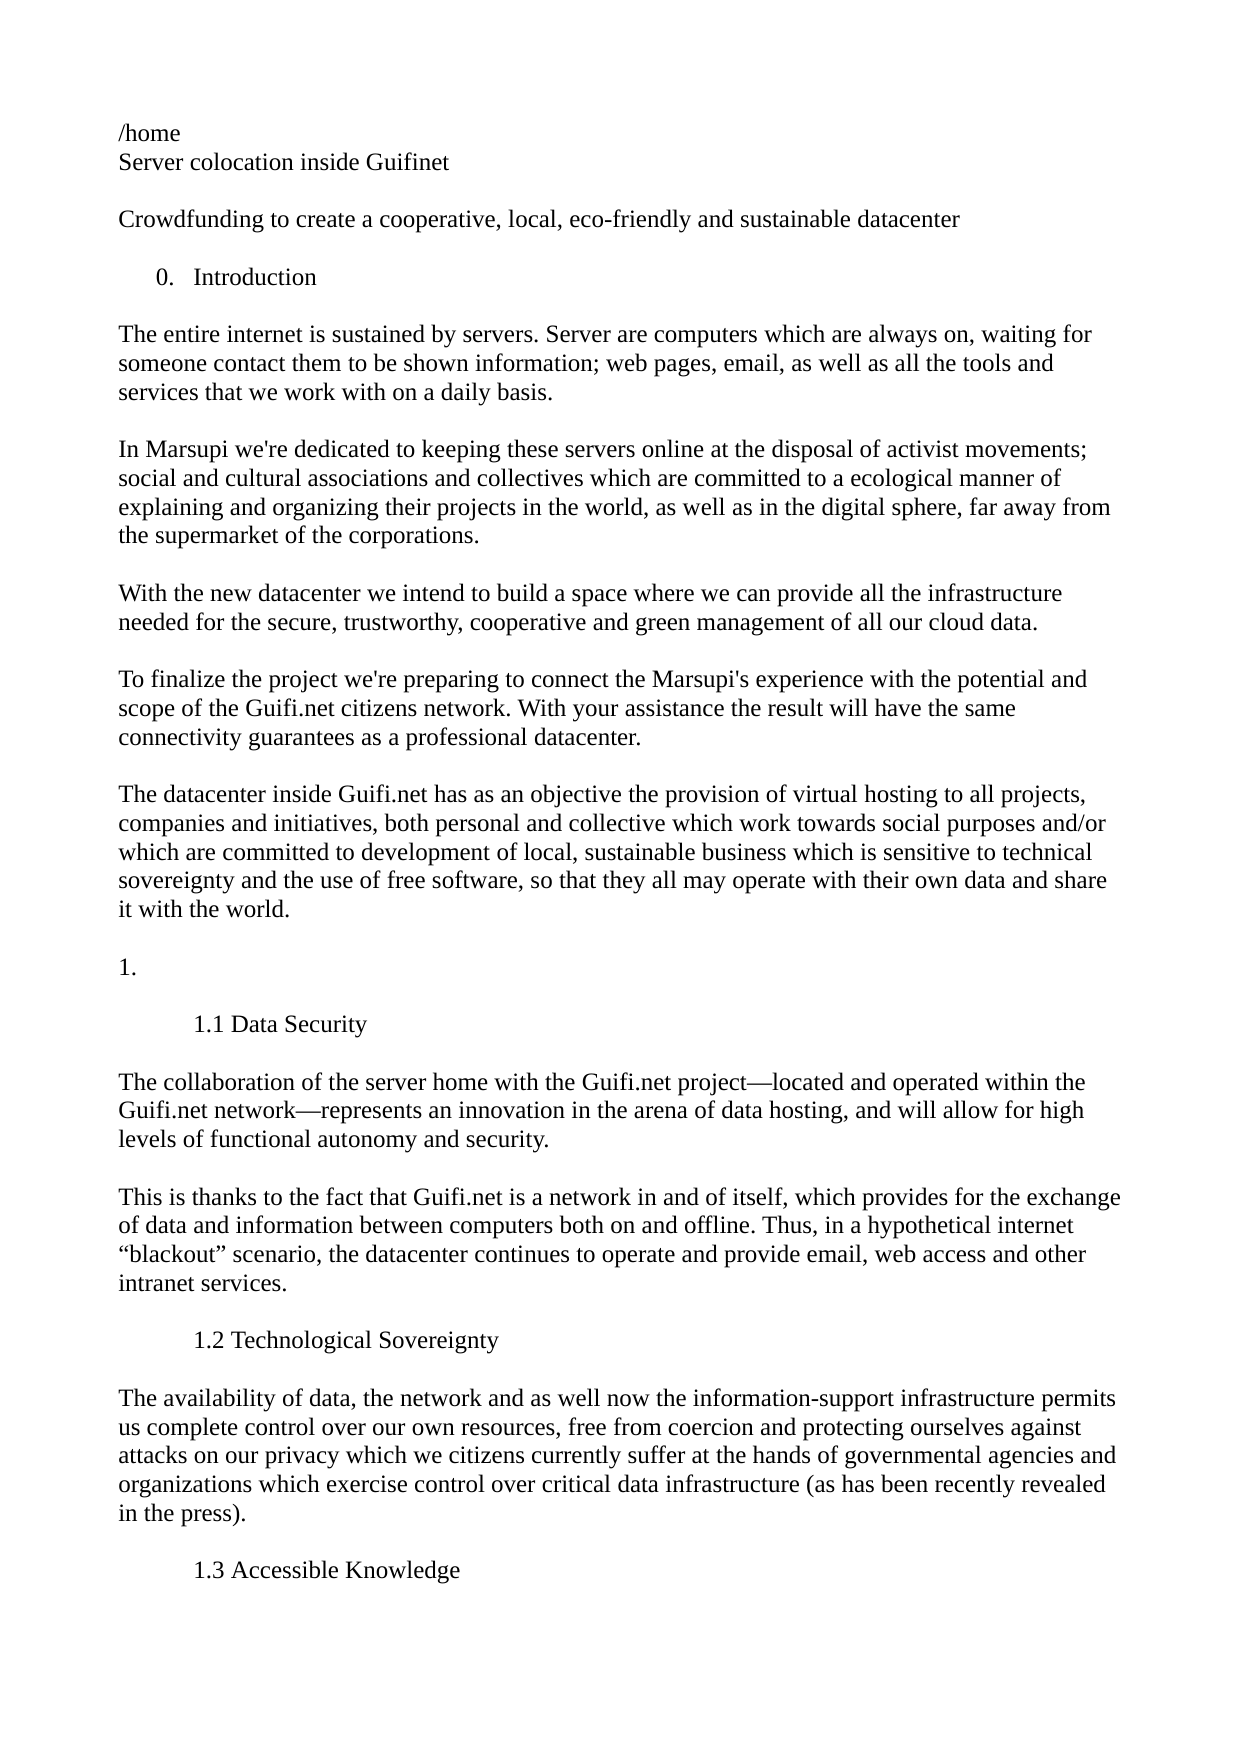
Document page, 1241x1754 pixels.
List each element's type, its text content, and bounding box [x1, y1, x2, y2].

text 1. [118, 952, 1122, 981]
text In Marsupi we're dedicated to keeping these servers online at the disposal of activist movements; social and cultural associations and collectives which are committed to a ecological manner of explaining and organizing their projects in the world, as well as in the digital sphere, far away from the supermarket of the corporations. [118, 434, 1122, 549]
list Introduction [156, 262, 1122, 291]
text This is thanks to the fact that Guifi.net is a network in and of itself, which provides for the exchange of data and information between computers both on and offline. Thus, in a hypothetical internet “blackout” scenario, the datacenter continues to operate and provide email, web access and other intranet services. [118, 1182, 1122, 1297]
text Crowdfunding to create a cooperative, local, eco-friendly and sustainable datacenter [118, 204, 1122, 233]
text With the new datacenter we intend to build a space where we can provide all the infrastructure needed for the secure, trustworthy, cooperative and green management of all our cloud data. [118, 578, 1122, 636]
text The availability of data, the network and as well now the information-support infrastructure permits us complete control over our own resources, free from coercion and protecting ourselves against attacks on our privacy which we citizens currently suffer at the hands of governmental agencies and organizations which exercise control over critical data infrastructure (as has been recently revealed in the press). [118, 1383, 1122, 1527]
text Server colocation inside Guifinet [118, 147, 1122, 176]
text The collaboration of the server home with the Guifi.net project—located and operated within the Guifi.net network—represents an innovation in the arena of data hosting, and will allow for high levels of functional autonomy and security. [118, 1067, 1122, 1153]
list Accessible Knowledge [193, 1556, 1122, 1584]
text /home [118, 118, 1122, 147]
text To finalize the project we're preparing to connect the Marsupi's experience with the potential and scope of the Guifi.net citizens network. With your assistance the result will have the same connectivity guarantees as a professional datacenter. [118, 664, 1122, 751]
list Technological Sovereignty [193, 1326, 1122, 1354]
list Data Security [193, 1009, 1122, 1038]
text The datacenter inside Guifi.net has as an objective the provision of virtual hosting to all projects, companies and initiatives, both personal and collective which work towards social purposes and/or which are committed to development of local, sustainable business which is sensitive to technical sovereignty and the use of free software, so that they all may operate with their own data and share it with the world. [118, 779, 1122, 923]
text The entire internet is sustained by servers. Server are computers which are always on, waiting for someone contact them to be shown information; web pages, email, as well as all the tools and services that we work with on a daily basis. [118, 319, 1122, 406]
